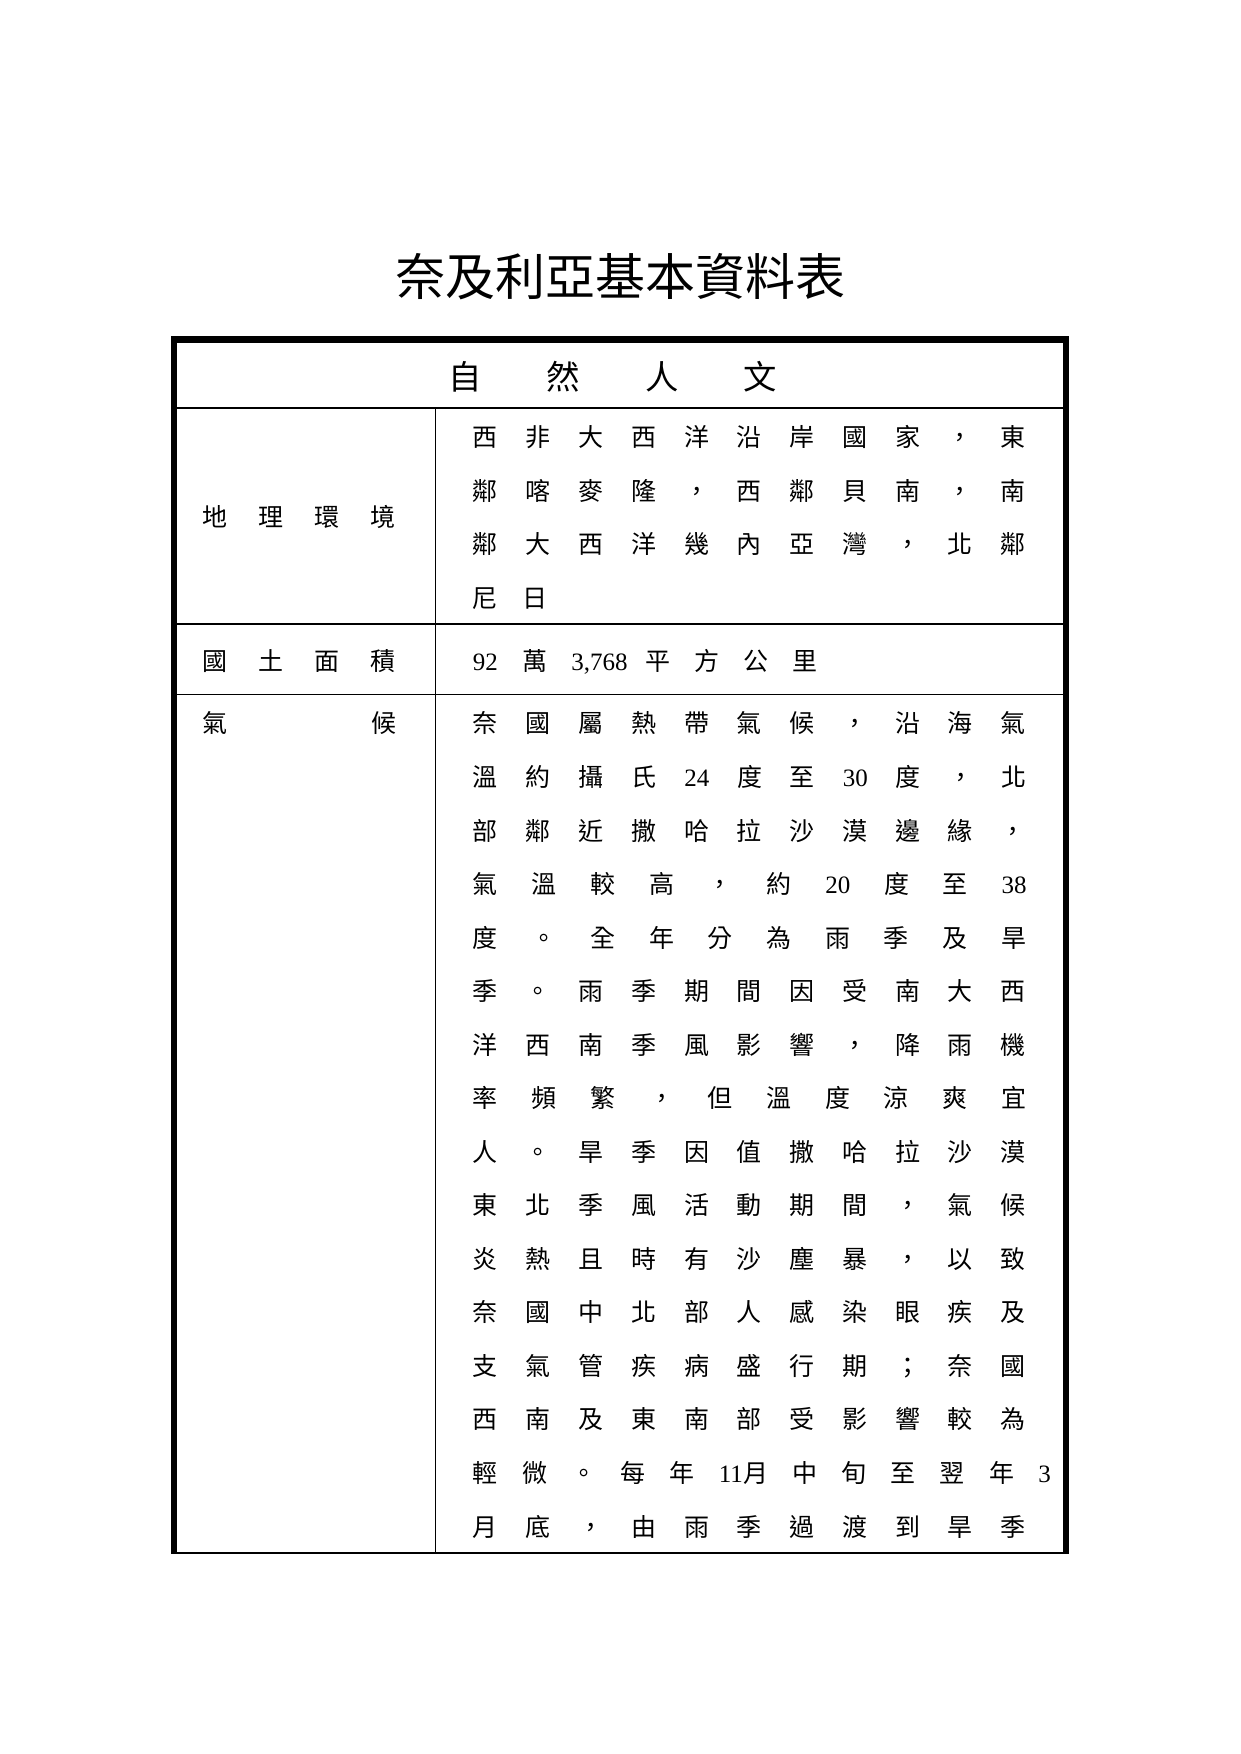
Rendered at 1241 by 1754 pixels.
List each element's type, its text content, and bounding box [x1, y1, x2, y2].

table_cell 地理環境 [177, 409, 435, 623]
table_cell 奈國屬熱帶氣候，沿海氣溫約攝氏24度至30度，北部鄰近撒哈拉沙漠邊緣，氣溫較高，約20度至38度。全年分為雨季及旱季。雨季期間因受南大西洋西南季風影響，降雨機率頻繁，但溫度涼爽宜人。旱季因值撒哈拉沙漠東北季風活動期間，氣候炎熱且時有沙塵暴，以致奈國中北部人感染眼疾及支氣管疾病盛行期；奈國西南及東南部受影響較為輕微。每年11月中旬至翌年3月底，由雨季過渡到旱季 [436, 695, 1063, 1552]
text 奈及利亞基本資料表 [178, 237, 1063, 309]
table_cell 92萬3,768平方公里 [436, 625, 1063, 694]
table_cell 氣候 [177, 695, 435, 1552]
table_cell 西非大西洋沿岸國家，東鄰喀麥隆，西鄰貝南，南鄰大西洋幾內亞灣，北鄰尼日 [436, 409, 1063, 623]
table_cell 國土面積 [177, 625, 435, 694]
table_header 自 然 人 文 [177, 343, 1063, 407]
